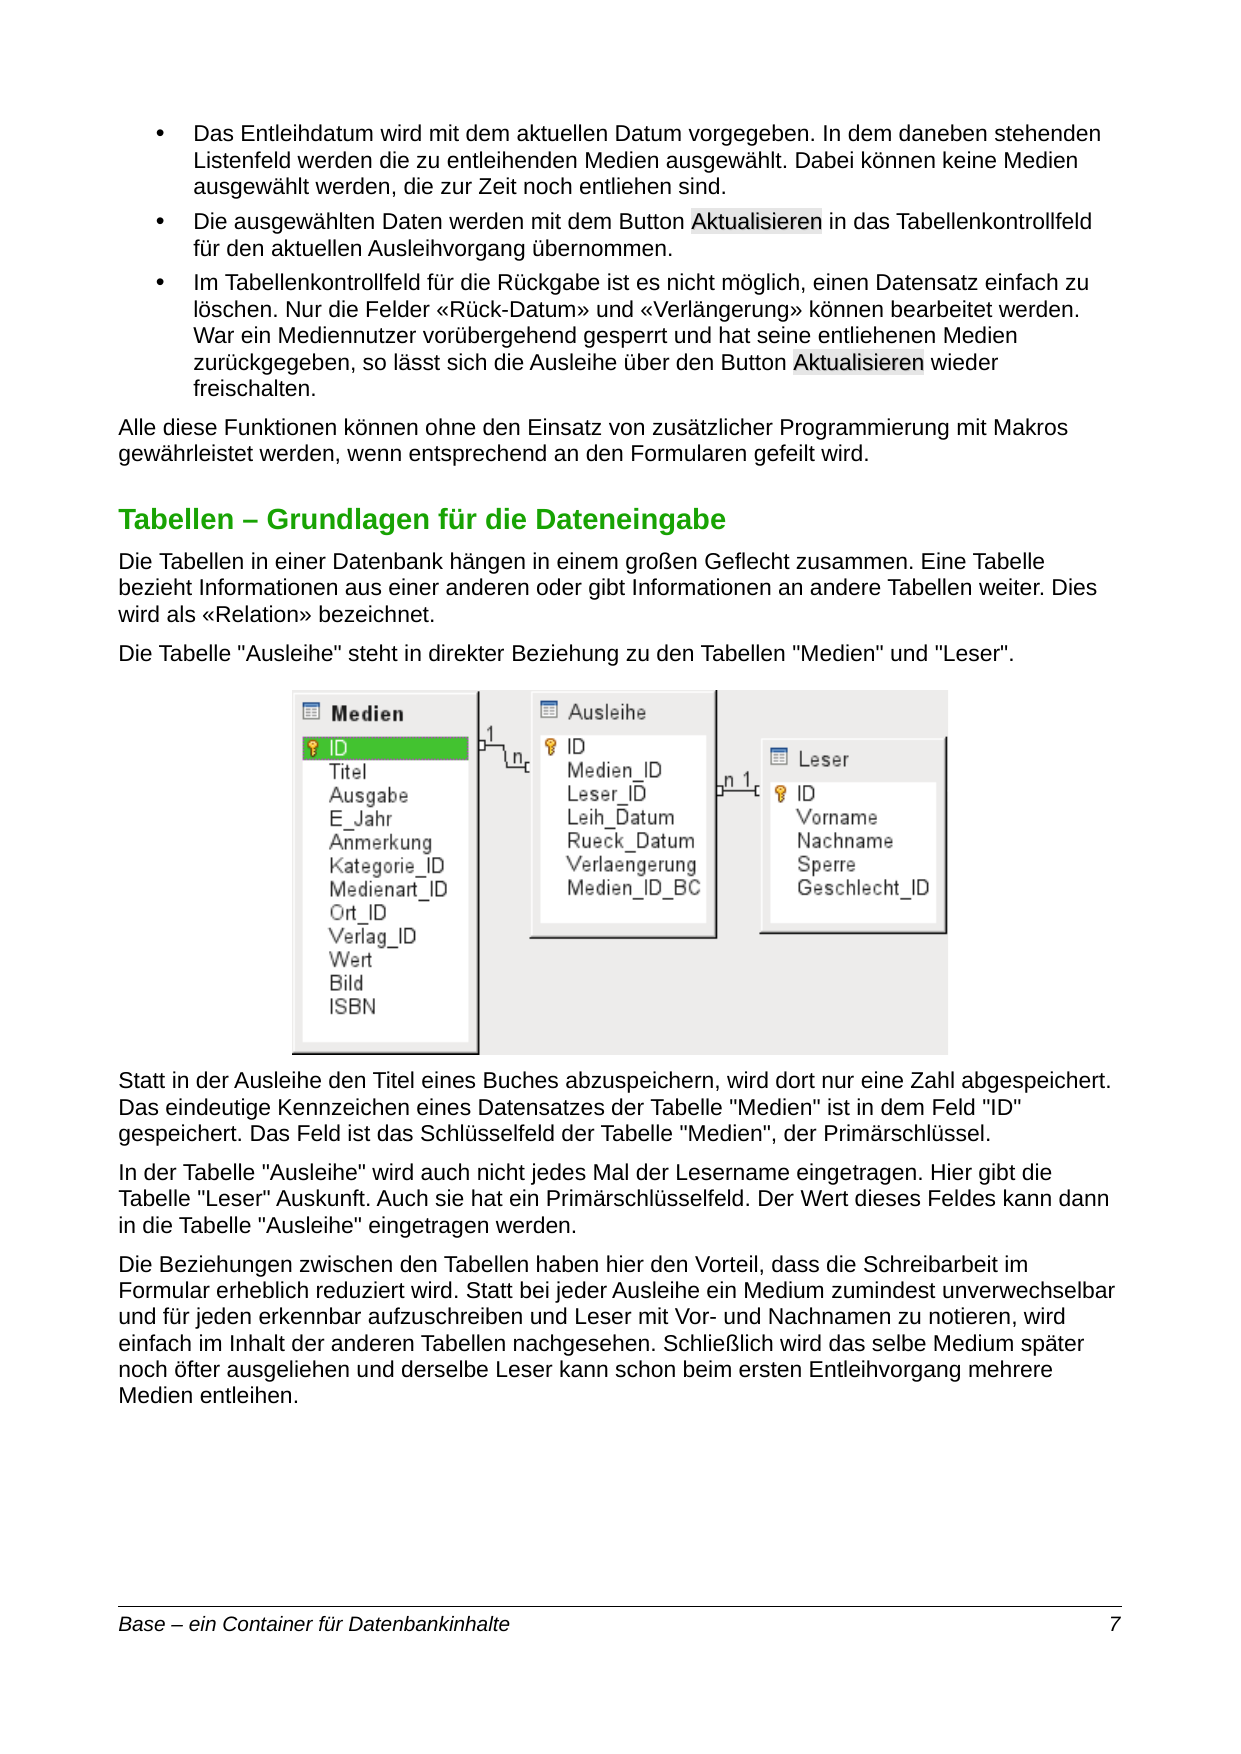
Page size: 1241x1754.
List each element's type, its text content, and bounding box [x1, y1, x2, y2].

text Alle diese Funktionen können ohne den Einsatz von zusätzlicher Programmierung mit Makros gewährleistet werden, wenn entsprechend an den Formularen gefeilt wird. [118, 414, 1122, 466]
list Im Tabellenkontrollfeld für die Rückgabe ist es nicht möglich, einen Datensatz einfach zu löschen. Nur die Felder «Rück-Datum» und «Verlängerung» können bearbeitet werden. War ein Mediennutzer vorübergehend gesperrt und hat seine entliehenen Medien zurückgegeben, so lässt sich die Ausleihe über den Button Aktualisieren wieder freischalten. [156, 267, 1122, 401]
text Die Beziehungen zwischen den Tabellen haben hier den Vorteil, dass die Schreibarbeit im Formular erheblich reduziert wird. Statt bei jeder Ausleihe ein Medium zumindest unverwechselbar und für jeden erkennbar aufzuschreiben und Leser mit Vor- und Nachnamen zu notieren, wird einfach im Inhalt der anderen Tabellen nachgesehen. Schließlich wird das selbe Medium später noch öfter ausgeliehen und derselbe Leser kann schon beim ersten Entleihvorgang mehrere Medien entleihen. [118, 1251, 1122, 1409]
text In der Tabelle "Ausleihe" wird auch nicht jedes Mal der Lesername eingetragen. Hier gibt die Tabelle "Leser" Auskunft. Auch sie hat ein Primärschlüsselfeld. Der Wert dieses Feldes kann dann in die Tabelle "Ausleihe" eingetragen werden. [118, 1159, 1122, 1238]
list Das Entleihdatum wird mit dem aktuellen Datum vorgegeben. In dem daneben stehenden Listenfeld werden die zu entleihenden Medien ausgewählt. Dabei können keine Medien ausgewählt werden, die zur Zeit noch entliehen sind. [156, 118, 1122, 199]
text Die Tabelle "Ausleihe" steht in direkter Beziehung zu den Tabellen "Medien" und "Leser". [118, 639, 1122, 666]
text Statt in der Ausleihe den Titel eines Buches abzuspeichern, wird dort nur eine Zahl abgespeichert. Das eindeutige Kennzeichen eines Datensatzes der Tabelle "Medien" ist in dem Feld "ID" gespeichert. Das Feld ist das Schlüsselfeld der Tabelle "Medien", der Primärschlüssel. [118, 1067, 1122, 1146]
subtitle Tabellen – Grundlagen für die Dateneingabe [118, 502, 1122, 536]
text Die Tabellen in einer Datenbank hängen in einem großen Geflecht zusammen. Eine Tabelle bezieht Informationen aus einer anderen oder gibt Informationen an andere Tabellen weiter. Dies wird als «Relation» bezeichnet. [118, 548, 1122, 627]
picture [292, 690, 949, 1055]
list Die ausgewählten Daten werden mit dem Button Aktualisieren in das Tabellenkontrollfeld für den aktuellen Ausleihvorgang übernommen. [156, 206, 1122, 261]
